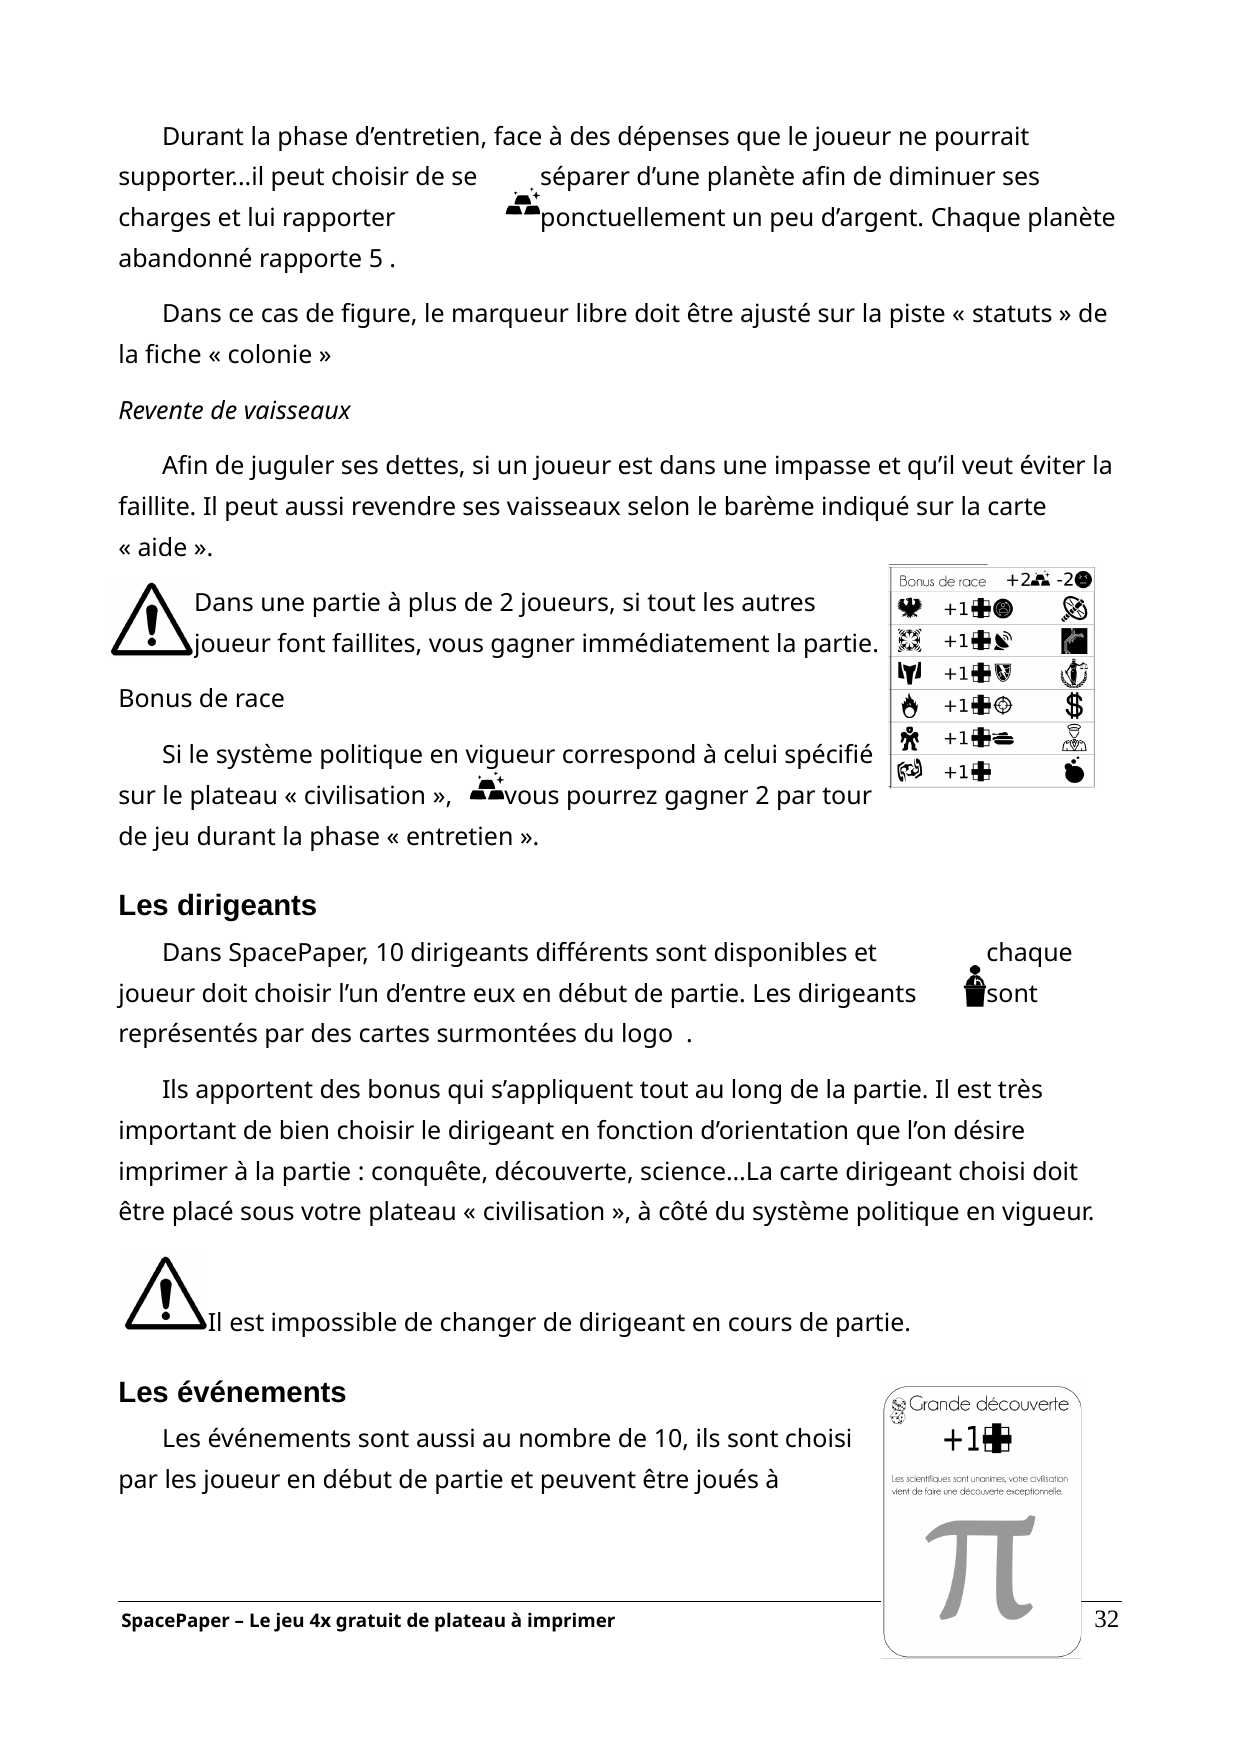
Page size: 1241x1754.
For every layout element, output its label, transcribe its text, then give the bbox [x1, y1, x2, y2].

text Les événements sont aussi au nombre de 10, ils sont choisi par les joueur en début de partie et peuvent être joués à [118, 1421, 881, 1496]
picture [109, 576, 194, 662]
text Ils apportent des bonus qui s’appliquent tout au long de la partie. Il est très important de bien choisir le dirigeant en fonction d’orientation que l’on désire imprimer à la partie : conquête, découverte, science…La carte dirigeant choisi doit être placé sous votre plateau « civilisation », à côté du système politique en vigueur. [118, 1071, 1122, 1228]
text Durant la phase d’entretien, face à des dépenses que le joueur ne pourrait supporter...il peut choisir de se séparer d’une planète afin de diminuer ses charges et lui rapporter ponctuellement un peu d’argent. Chaque planète abandonné rapporte 5 . [118, 118, 1122, 275]
text Dans SpacePaper, 10 dirigeants différents sont disponibles et chaque joueur doit choisir l’un d’entre eux en début de partie. Les dirigeants sont représentés par des cartes surmontées du logo . [118, 934, 1122, 1050]
text Si le système politique en vigueur correspond à celui spécifié sur le plateau « civilisation », vous pourrez gagner 2 par tour de jeu durant la phase « entretien ». [118, 736, 1122, 852]
subtitle Les événements [118, 1375, 1122, 1408]
picture [505, 187, 540, 215]
text Revente de vaisseaux [118, 392, 1122, 426]
text [1100, 681, 1122, 715]
text Bonus de race [118, 681, 888, 715]
text Dans une partie à plus de 2 joueurs, si tout les autres joueur font faillites, vous gagner immédiatement la partie. [194, 585, 888, 660]
text Afin de juguler ses dettes, si un joueur est dans une impasse et qu’il veut éviter la faillite. Il peut aussi revendre ses vaisseaux selon le barème indiqué sur la carte « aide ». [118, 448, 1122, 563]
text Il est impossible de changer de dirigeant en cours de partie. [118, 1305, 1122, 1339]
picture [881, 1383, 1082, 1659]
picture [888, 564, 1100, 789]
picture [469, 772, 505, 800]
picture [963, 965, 987, 1007]
text Dans ce cas de figure, le marqueur libre doit être ajusté sur la piste « statuts » de la fiche « colonie » [118, 296, 1122, 371]
picture [123, 1250, 208, 1336]
subtitle Les dirigeants [118, 888, 1122, 922]
